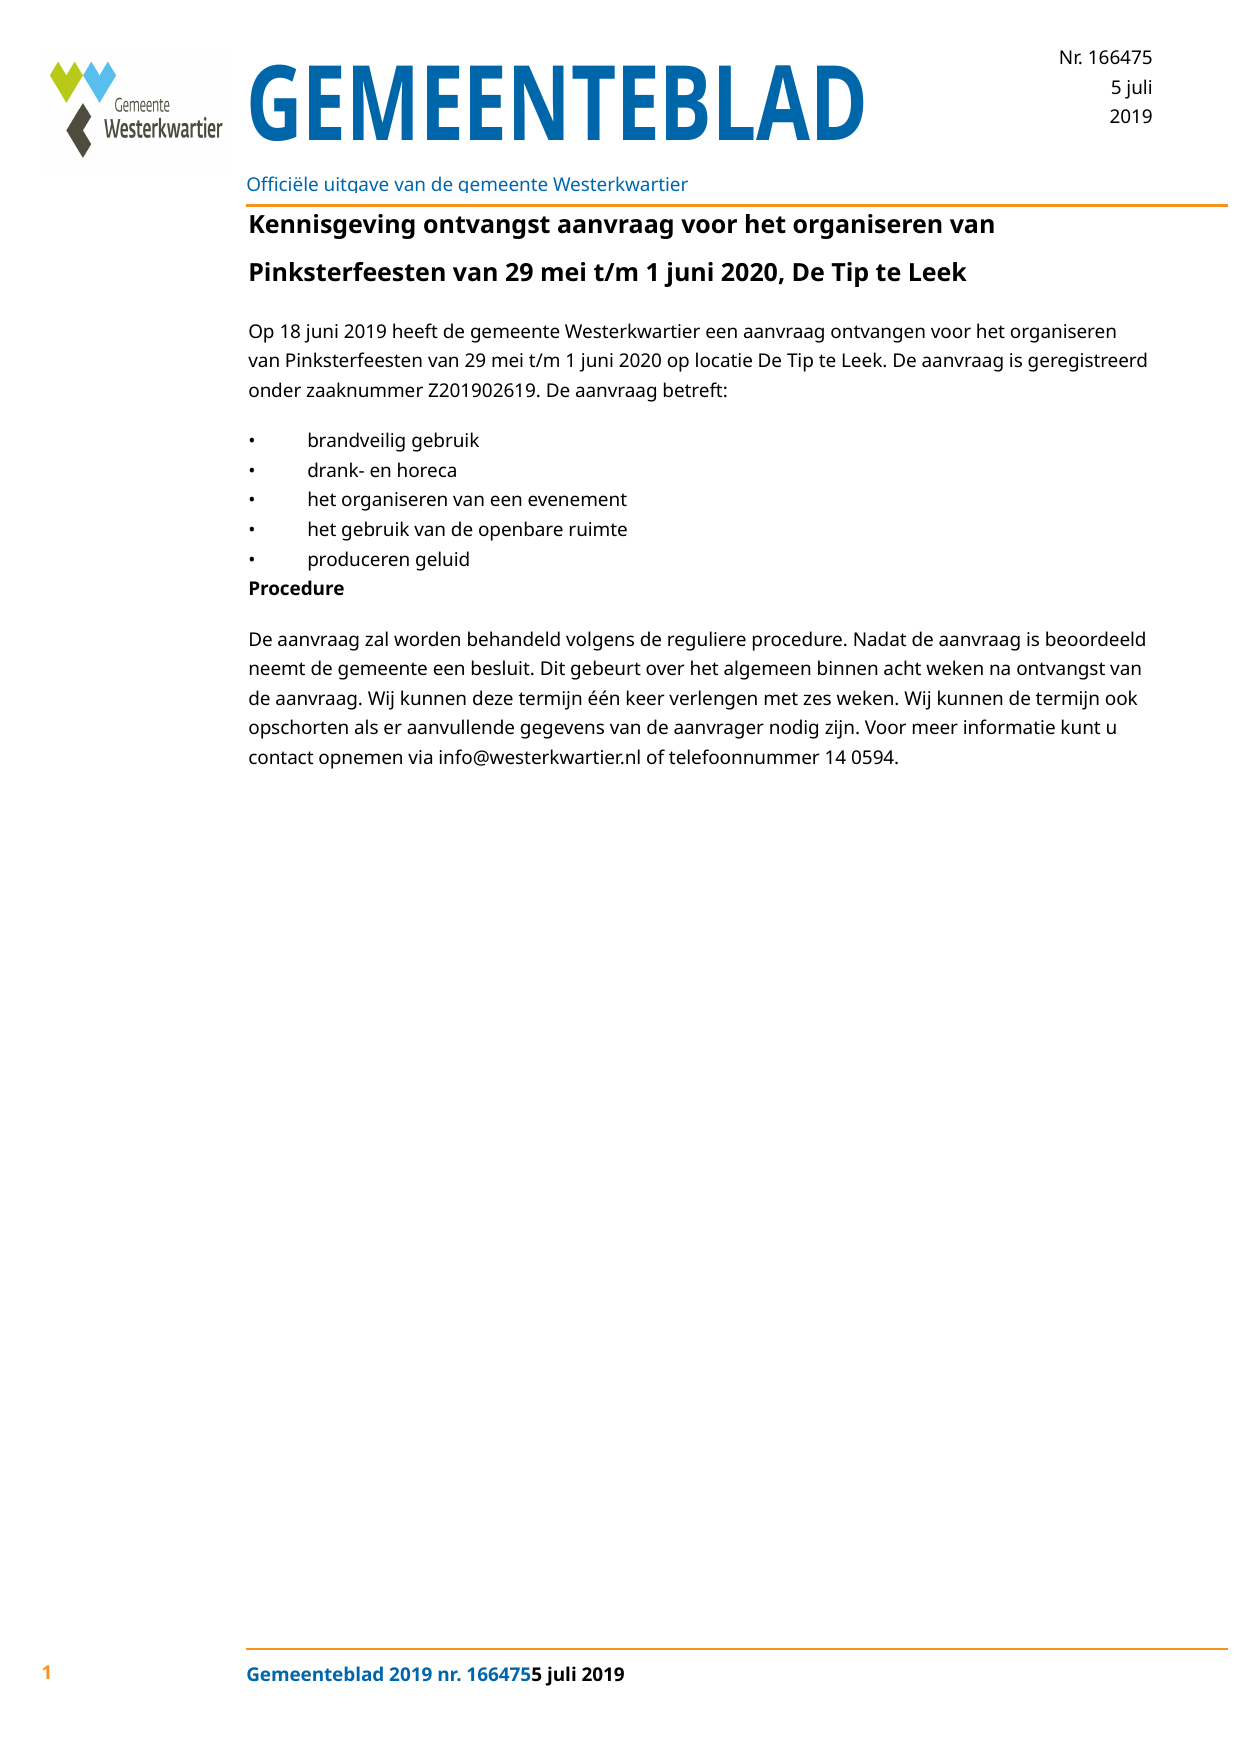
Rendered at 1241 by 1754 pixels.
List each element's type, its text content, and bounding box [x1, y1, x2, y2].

text Kennisgeving ontvangst aanvraag voor het organiseren van Pinksterfeesten van 29 mei t/m 1 juni 2020, De Tip te Leek [248, 207, 1152, 288]
text Procedure [248, 575, 1152, 601]
picture [41, 47, 231, 172]
list brandveilig gebruik [248, 427, 1152, 453]
text Op 18 juni 2019 heeft de gemeente Westerkwartier een aanvraag ontvangen voor het organiseren van Pinksterfeesten van 29 mei t/m 1 juni 2020 op locatie De Tip te Leek. De aanvraag is geregistreerd onder zaaknummer Z201902619. De aanvraag betreft: [248, 318, 1152, 403]
text De aanvraag zal worden behandeld volgens de reguliere procedure. Nadat de aanvraag is beoordeeld neemt de gemeente een besluit. Dit gebeurt over het algemeen binnen acht weken na ontvangst van de aanvraag. Wij kunnen deze termijn één keer verlengen met zes weken. Wij kunnen de termijn ook opschorten als er aanvullende gegevens van de aanvrager nodig zijn. Voor meer informatie kunt u contact opnemen via info@westerkwartier.nl of telefoonnummer 14 0594. [248, 626, 1152, 770]
list produceren geluid [248, 546, 1152, 572]
list het gebruik van de openbare ruimte [248, 516, 1152, 542]
list het organiseren van een evenement [248, 487, 1152, 512]
list drank- en horeca [248, 457, 1152, 483]
